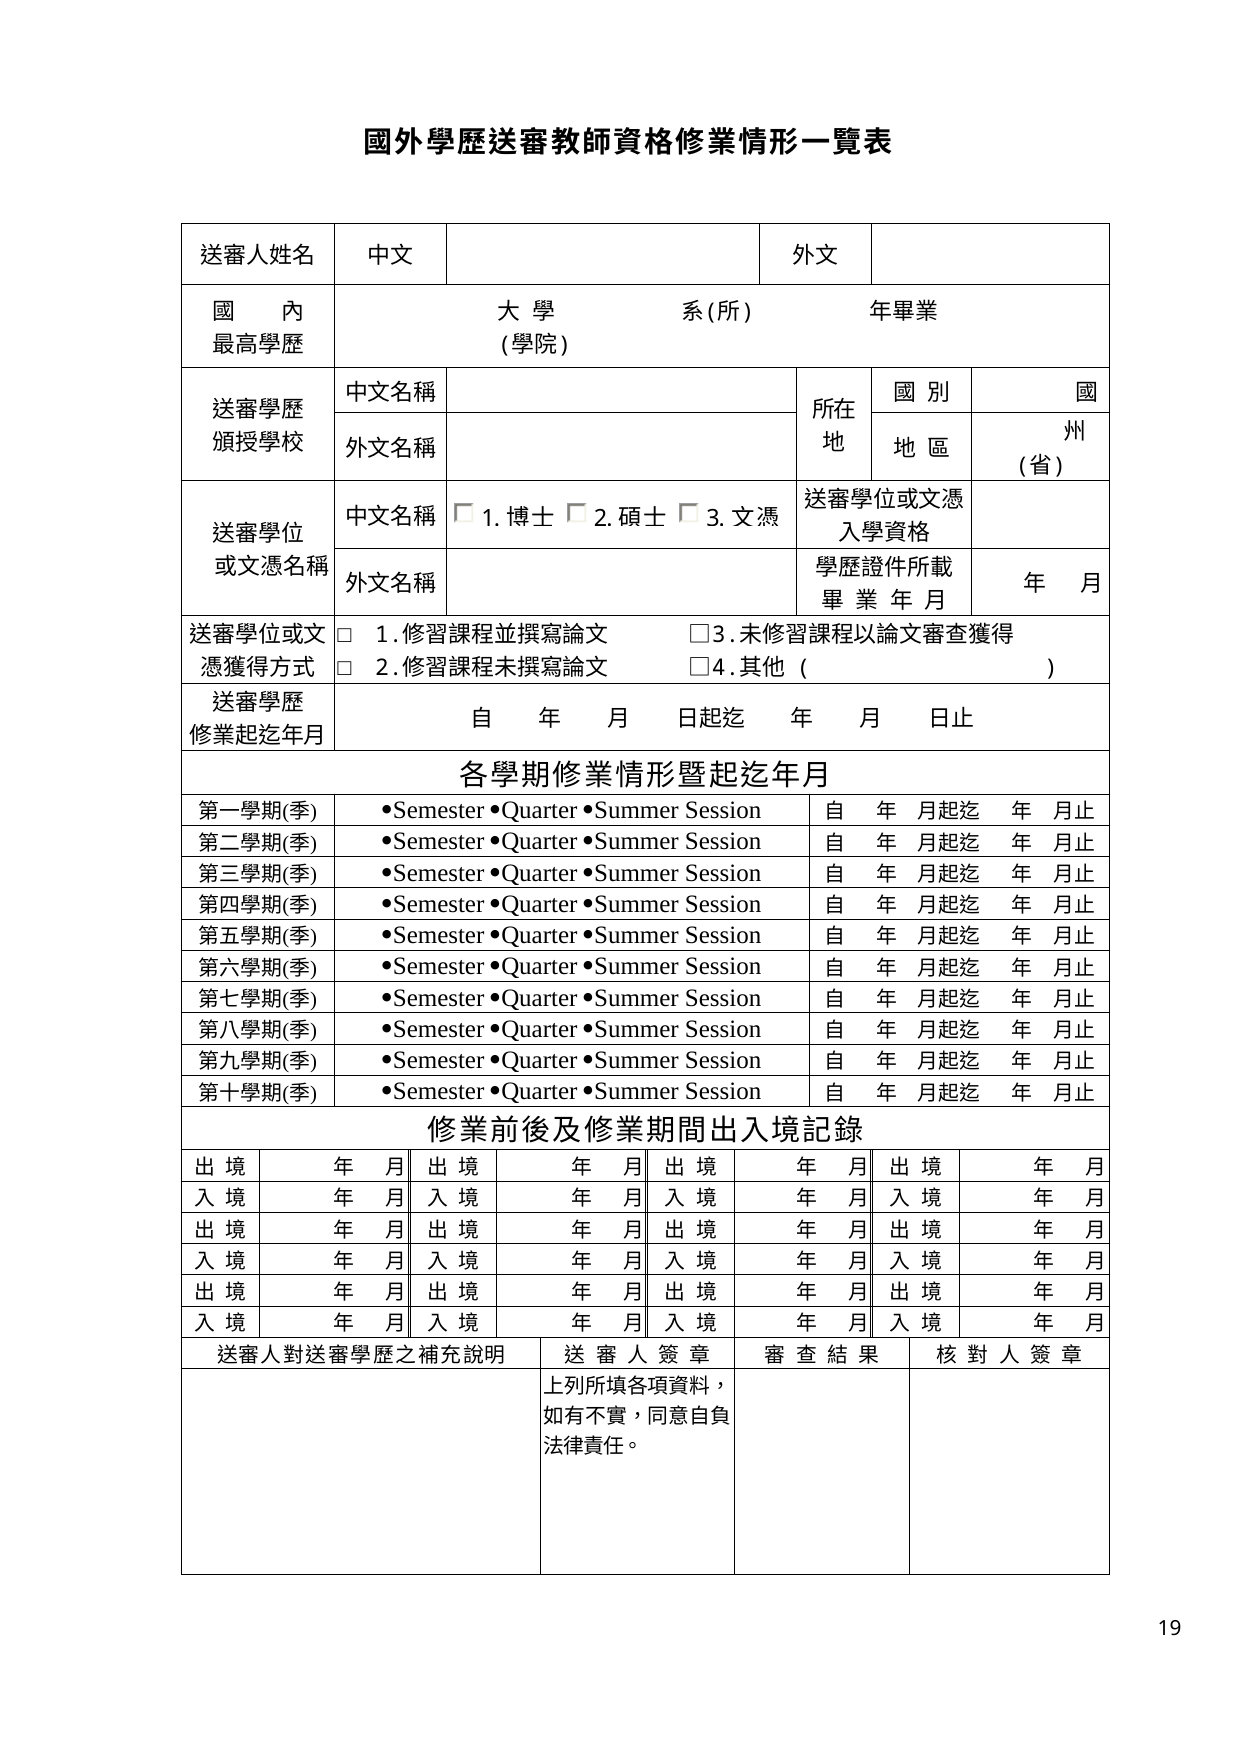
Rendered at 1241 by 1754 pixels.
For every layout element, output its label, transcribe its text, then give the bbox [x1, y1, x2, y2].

table_cell 第十學期(季) [182, 1076, 334, 1106]
table_cell 出 境 [648, 1213, 734, 1243]
table_header 外文 [760, 224, 871, 284]
table_cell [447, 413, 796, 480]
table_cell 入 境 [182, 1307, 259, 1337]
table_cell 自 年 月起迄 年 月止 [810, 1076, 1109, 1106]
table_cell 第五學期(季) [182, 920, 334, 950]
table_cell 自 年 月起迄 年 月止 [810, 951, 1109, 981]
table_cell 送審人對送審學歷之補充說明 [182, 1338, 540, 1368]
text 國外學歷送審教師資格修業情形一覽表 [75, 98, 1181, 160]
table_cell 核 對 人 簽 章 [910, 1338, 1109, 1368]
table_header 中文 [335, 224, 446, 284]
table_cell 年 月 [497, 1150, 645, 1181]
table_cell 入 境 [182, 1244, 259, 1274]
table_cell 大 學 系(所) 年畢業 (學院) [335, 285, 1109, 367]
table_cell 年 月 [735, 1244, 870, 1274]
table_cell 送 審 人 簽 章 [541, 1338, 734, 1368]
table_cell 所在地 [797, 368, 871, 480]
table_cell 年 月 [260, 1150, 408, 1181]
table_cell 中文名稱 [335, 481, 446, 547]
table_cell 年 月 [260, 1213, 408, 1243]
table_cell 出 境 [873, 1150, 959, 1181]
table_cell 各學期修業情形暨起迄年月 [182, 751, 1109, 793]
table_cell Semester Quarter Summer Session [335, 982, 809, 1012]
table_cell 自 年 月起迄 年 月止 [810, 888, 1109, 918]
table_cell Semester Quarter Summer Session [335, 920, 809, 950]
table_cell 國 別 [872, 368, 971, 412]
table_cell Semester Quarter Summer Session [335, 1045, 809, 1075]
table_cell 外文名稱 [335, 549, 446, 615]
table_cell 自 年 月起迄 年 月止 [810, 1045, 1109, 1075]
table_cell 年 月 [960, 1244, 1109, 1274]
table_cell 年 月 [497, 1213, 645, 1243]
table_cell 年 月 [735, 1275, 870, 1306]
table_cell 年 月 [260, 1307, 408, 1337]
table_cell [447, 549, 796, 615]
table_cell 第九學期(季) [182, 1045, 334, 1075]
table_cell 第六學期(季) [182, 951, 334, 981]
table_cell Semester Quarter Summer Session [335, 951, 809, 981]
table_cell Semester Quarter Summer Session [335, 826, 809, 856]
table_cell 第二學期(季) [182, 826, 334, 856]
table_cell 年 月 [735, 1182, 870, 1212]
table_cell Semester Quarter Summer Session [335, 1013, 809, 1043]
table_cell 第三學期(季) [182, 857, 334, 887]
table_cell 入 境 [648, 1307, 734, 1337]
table_cell [735, 1369, 909, 1573]
table_cell 出 境 [182, 1275, 259, 1306]
table_cell 出 境 [873, 1213, 959, 1243]
table_cell 送審學位 或文憑名稱 [182, 481, 334, 615]
table_header 送審人姓名 [182, 224, 334, 284]
table_cell 年 月 [960, 1150, 1109, 1181]
table_cell 自 年 月 日起迄 年 月 日止 [335, 684, 1109, 750]
table_cell 年 月 [960, 1275, 1109, 1306]
table_cell 年 月 [735, 1213, 870, 1243]
table_cell 學歷證件所載 畢 業 年 月 [797, 549, 971, 615]
table_cell 第四學期(季) [182, 888, 334, 918]
table_cell 出 境 [648, 1150, 734, 1181]
table_cell 年 月 [960, 1182, 1109, 1212]
table_header [872, 224, 1109, 284]
table_cell 年 月 [497, 1244, 645, 1274]
table_cell 地 區 [872, 413, 971, 480]
table_cell 自 年 月起迄 年 月止 [810, 1013, 1109, 1043]
table_cell [447, 481, 796, 547]
table_cell 入 境 [411, 1244, 496, 1274]
table_cell 自 年 月起迄 年 月止 [810, 857, 1109, 887]
table_cell 送審學歷 頒授學校 [182, 368, 334, 480]
table_cell 自 年 月起迄 年 月止 [810, 795, 1109, 825]
table_cell 入 境 [411, 1307, 496, 1337]
table_cell 年 月 [735, 1307, 870, 1337]
table_header [447, 224, 759, 284]
table_cell 出 境 [182, 1150, 259, 1181]
table_cell 出 境 [411, 1275, 496, 1306]
table_cell 自 年 月起迄 年 月止 [810, 826, 1109, 856]
table_cell [447, 368, 796, 412]
table_cell 國 [972, 368, 1109, 412]
table_cell 第八學期(季) [182, 1013, 334, 1043]
table_cell Semester Quarter Summer Session [335, 795, 809, 825]
table_cell 年 月 [960, 1307, 1109, 1337]
table_cell 年 月 [260, 1182, 408, 1212]
table_cell 自 年 月起迄 年 月止 [810, 920, 1109, 950]
table_cell 送審學歷 修業起迄年月 [182, 684, 334, 750]
table_cell 第七學期(季) [182, 982, 334, 1012]
table_cell 年 月 [497, 1182, 645, 1212]
table_cell Semester Quarter Summer Session [335, 857, 809, 887]
table_cell 中文名稱 [335, 368, 446, 412]
table_cell 入 境 [873, 1307, 959, 1337]
table_cell 送審學位或文憑入學資格 [797, 481, 971, 547]
table_cell 第一學期(季) [182, 795, 334, 825]
table_cell Semester Quarter Summer Session [335, 1076, 809, 1106]
table_cell 入 境 [873, 1244, 959, 1274]
table_cell 上列所填各項資料，如有不實，同意自負法律責任。 [541, 1369, 734, 1573]
table_cell 出 境 [411, 1150, 496, 1181]
table_cell 入 境 [648, 1244, 734, 1274]
table_cell 出 境 [411, 1213, 496, 1243]
table_cell 年 月 [260, 1275, 408, 1306]
table_cell 年 月 [960, 1213, 1109, 1243]
table_cell 國 內 最高學歷 [182, 285, 334, 367]
table_cell 年 月 [735, 1150, 870, 1181]
table_cell 入 境 [648, 1182, 734, 1212]
table_cell [972, 481, 1109, 547]
table_cell [182, 1369, 540, 1573]
table_cell 入 境 [182, 1182, 259, 1212]
table_cell 入 境 [411, 1182, 496, 1212]
table_cell 州(省) [972, 413, 1109, 480]
table_cell 1.修習課程並撰寫論文 □3.未修習課程以論文審查獲得 2.修習課程未撰寫論文 □4.其他 ( ) [335, 616, 1109, 683]
table_cell 外文名稱 [335, 413, 446, 480]
table_cell 年 月 [260, 1244, 408, 1274]
table_cell 自 年 月起迄 年 月止 [810, 982, 1109, 1012]
table_cell 出 境 [648, 1275, 734, 1306]
table_cell 送審學位或文 憑獲得方式 [182, 616, 334, 683]
table_cell [910, 1369, 1109, 1573]
table_cell 出 境 [873, 1275, 959, 1306]
table_cell 修業前後及修業期間出入境記錄 [182, 1107, 1109, 1149]
table_cell 入 境 [873, 1182, 959, 1212]
table_cell 審 查 結 果 [735, 1338, 909, 1368]
table_cell 年 月 [497, 1275, 645, 1306]
table_cell 出 境 [182, 1213, 259, 1243]
table_cell 年 月 [972, 549, 1109, 615]
table_cell Semester Quarter Summer Session [335, 888, 809, 918]
table_cell 年 月 [497, 1307, 645, 1337]
